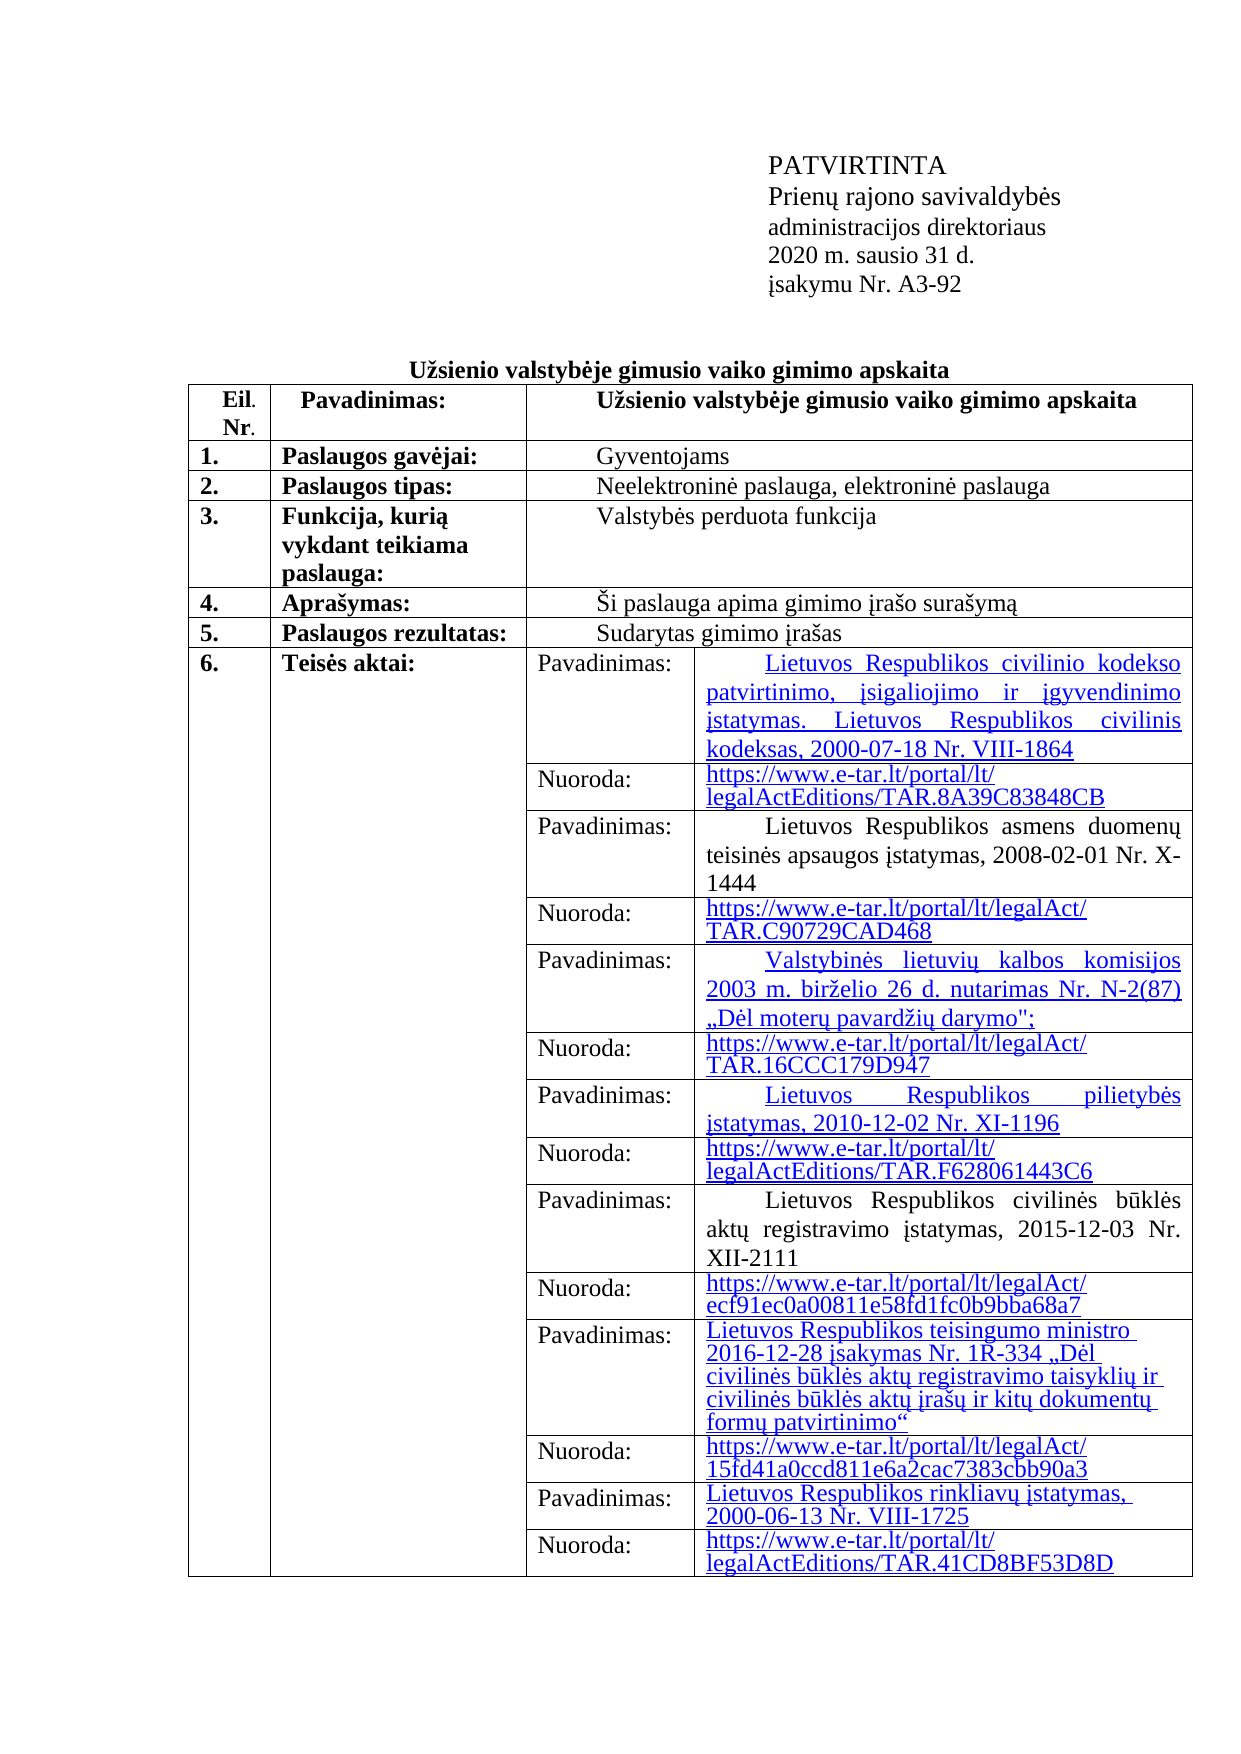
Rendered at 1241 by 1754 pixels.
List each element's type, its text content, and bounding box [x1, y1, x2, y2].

table_cell https://www.e-tar.lt/portal/lt/legalAct/TAR.C90729CAD468 [695, 898, 1192, 944]
table_cell Nuoroda: [527, 1138, 694, 1184]
table_cell 5. [189, 618, 270, 647]
table_cell Nuoroda: [527, 1273, 694, 1319]
table_cell https://www.e-tar.lt/portal/lt/legalActEditions/TAR.F628061443C6 [695, 1138, 1192, 1184]
table_cell Aprašymas: [271, 588, 526, 617]
table_cell Pavadinimas: [527, 1483, 694, 1529]
table_cell Lietuvos Respublikos rinkliavų įstatymas, 2000-06-13 Nr. VIII-1725 [695, 1483, 1192, 1529]
table_cell https://www.e-tar.lt/portal/lt/legalActEditions/TAR.8A39C83848CB [695, 764, 1192, 810]
table_cell Pavadinimas: [527, 1080, 694, 1137]
table_cell 2. [189, 471, 270, 500]
table_cell Pavadinimas: [527, 648, 694, 763]
table_header Užsienio valstybėje gimusio vaiko gimimo apskaita [527, 385, 1192, 440]
table_cell Valstybinės lietuvių kalbos komisijos 2003 m. birželio 26 d. nutarimas Nr. N-2(87) „Dėl moterų pavardžių darymo"; [695, 945, 1192, 1032]
table_cell Sudarytas gimimo įrašas [527, 618, 1192, 647]
table_cell https://www.e-tar.lt/portal/lt/legalAct/TAR.16CCC179D947 [695, 1033, 1192, 1079]
table_header Pavadinimas: [271, 385, 526, 440]
table_cell Gyventojams [527, 441, 1192, 470]
table_cell Paslaugos tipas: [271, 471, 526, 500]
table_cell https://www.e-tar.lt/portal/lt/legalAct/ecf91ec0a00811e58fd1fc0b9bba68a7 [695, 1273, 1192, 1319]
text administracijos direktoriaus [768, 212, 1181, 240]
table_cell Paslaugos gavėjai: [271, 441, 526, 470]
text įsakymu Nr. A3-92 [768, 269, 1181, 298]
table_cell Lietuvos Respublikos asmens duomenų teisinės apsaugos įstatymas, 2008-02-01 Nr. X-1444 [695, 811, 1192, 897]
table_cell Nuoroda: [527, 898, 694, 944]
text Užsienio valstybėje gimusio vaiko gimimo apskaita [177, 355, 1181, 384]
table_cell Funkcija, kurią vykdant teikiama paslauga: [271, 501, 526, 587]
table_cell 6. [189, 648, 270, 1576]
table_cell Ši paslauga apima gimimo įrašo surašymą [527, 588, 1192, 617]
text 2020 m. sausio 31 d. [768, 240, 1181, 269]
table_cell 1. [189, 441, 270, 470]
table_cell Lietuvos Respublikos teisingumo ministro 2016-12-28 įsakymas Nr. 1R-334 „Dėl civilinės būklės aktų registravimo taisyklių ir civilinės būklės aktų įrašų ir kitų dokumentų formų patvirtinimo“ [695, 1320, 1192, 1435]
table_cell Lietuvos Respublikos civilinės būklės aktų registravimo įstatymas, 2015-12-03 Nr. XII-2111 [695, 1185, 1192, 1272]
table_cell Lietuvos Respublikos pilietybės įstatymas, 2010-12-02 Nr. XI-1196 [695, 1080, 1192, 1137]
table_cell Neelektroninė paslauga, elektroninė paslauga [527, 471, 1192, 500]
table_cell Paslaugos rezultatas: [271, 618, 526, 647]
text Prienų rajono savivaldybės [768, 180, 1181, 212]
table_cell 3. [189, 501, 270, 587]
table_cell Pavadinimas: [527, 811, 694, 897]
table_cell Nuoroda: [527, 1033, 694, 1079]
table_cell Valstybės perduota funkcija [527, 501, 1192, 587]
table_cell Nuoroda: [527, 764, 694, 810]
text PATVIRTINTA [768, 149, 1123, 180]
table_cell Nuoroda: [527, 1530, 694, 1576]
table_cell Pavadinimas: [527, 945, 694, 1032]
table_cell https://www.e-tar.lt/portal/lt/legalAct/15fd41a0ccd811e6a2cac7383cbb90a3 [695, 1436, 1192, 1482]
table_cell https://www.e-tar.lt/portal/lt/legalActEditions/TAR.41CD8BF53D8D [695, 1530, 1192, 1576]
table_header Eil. Nr. [189, 385, 270, 440]
table_cell Pavadinimas: [527, 1320, 694, 1435]
table_cell Teisės aktai: [271, 648, 526, 1576]
table_cell Nuoroda: [527, 1436, 694, 1482]
table_cell Lietuvos Respublikos civilinio kodekso patvirtinimo, įsigaliojimo ir įgyvendinimo įstatymas. Lietuvos Respublikos civilinis kodeksas, 2000-07-18 Nr. VIII-1864 [695, 648, 1192, 763]
table_cell 4. [189, 588, 270, 617]
table_cell Pavadinimas: [527, 1185, 694, 1272]
